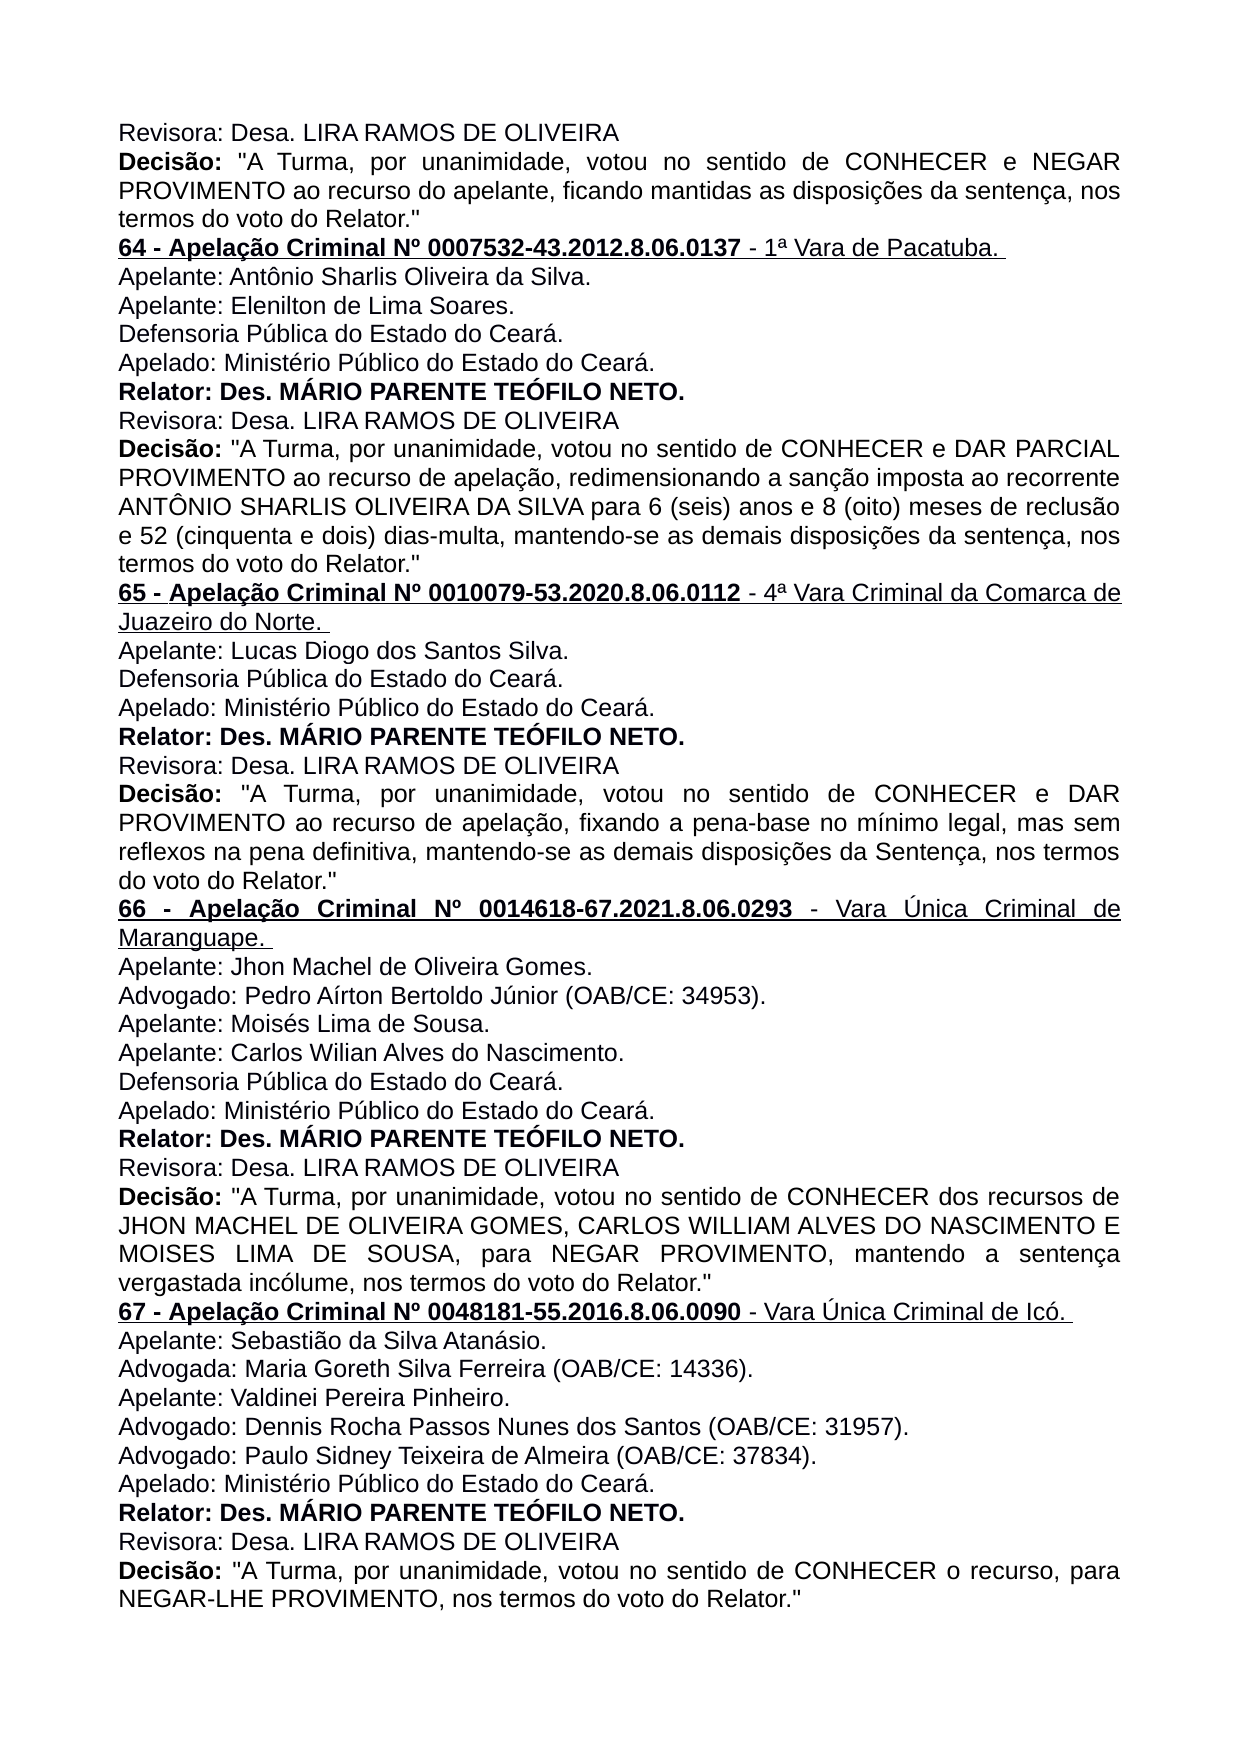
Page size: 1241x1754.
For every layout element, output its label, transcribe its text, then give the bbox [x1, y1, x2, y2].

text Apelante: Sebastião da Silva Atanásio. [118, 1326, 1122, 1354]
text Apelado: Ministério Público do Estado do Ceará. [118, 1469, 1122, 1498]
text Apelado: Ministério Público do Estado do Ceará. [118, 693, 1122, 722]
text Apelado: Ministério Público do Estado do Ceará. [118, 348, 1122, 377]
text Advogada: Maria Goreth Silva Ferreira (OAB/CE: 14336). [118, 1354, 1122, 1383]
text Decisão: "A Turma, por unanimidade, votou no sentido de CONHECER o recurso, para NEGAR-LHE PROVIMENTO, nos termos do voto do Relator." [118, 1556, 1122, 1613]
text Defensoria Pública do Estado do Ceará. [118, 664, 1122, 693]
text Relator: Des. MÁRIO PARENTE TEÓFILO NETO. [118, 1498, 1122, 1527]
text Apelado: Ministério Público do Estado do Ceará. [118, 1096, 1122, 1124]
text Advogado: Dennis Rocha Passos Nunes dos Santos (OAB/CE: 31957). [118, 1412, 1122, 1441]
text 67 - Apelação Criminal Nº 0048181-55.2016.8.06.0090 - Vara Única Criminal de Icó. [118, 1297, 1122, 1326]
text Relator: Des. MÁRIO PARENTE TEÓFILO NETO. [118, 722, 1122, 751]
text Apelante: Carlos Wilian Alves do Nascimento. [118, 1038, 1122, 1067]
text Revisora: Desa. LIRA RAMOS DE OLIVEIRA [118, 406, 1122, 434]
text 65 - Apelação Criminal Nº 0010079-53.2020.8.06.0112 - 4ª Vara Criminal da Comarca de [118, 578, 1122, 603]
text Apelante: Antônio Sharlis Oliveira da Silva. [118, 262, 1122, 291]
text Apelante: Valdinei Pereira Pinheiro. [118, 1383, 1122, 1412]
text Decisão: "A Turma, por unanimidade, votou no sentido de CONHECER dos recursos de JHON MACHEL DE OLIVEIRA GOMES, CARLOS WILLIAM ALVES DO NASCIMENTO E MOISES LIMA DE SOUSA, para NEGAR PROVIMENTO, mantendo a sentença vergastada incólume, nos termos do voto do Relator." [118, 1182, 1122, 1297]
text Apelante: Moisés Lima de Sousa. [118, 1009, 1122, 1038]
text 64 - Apelação Criminal Nº 0007532-43.2012.8.06.0137 - 1ª Vara de Pacatuba. [118, 233, 1122, 262]
text Decisão: "A Turma, por unanimidade, votou no sentido de CONHECER e NEGAR PROVIMENTO ao recurso do apelante, ficando mantidas as disposições da sentença, nos termos do voto do Relator." [118, 147, 1122, 233]
text Apelante: Elenilton de Lima Soares. [118, 291, 1122, 319]
text Revisora: Desa. LIRA RAMOS DE OLIVEIRA [118, 751, 1122, 779]
text Juazeiro do Norte. [118, 604, 1122, 636]
text Advogado: Pedro Aírton Bertoldo Júnior (OAB/CE: 34953). [118, 981, 1122, 1009]
text Relator: Des. MÁRIO PARENTE TEÓFILO NETO. [118, 1124, 1122, 1153]
text Revisora: Desa. LIRA RAMOS DE OLIVEIRA [118, 1527, 1122, 1556]
text Decisão: "A Turma, por unanimidade, votou no sentido de CONHECER e DAR PROVIMENTO ao recurso de apelação, fixando a pena-base no mínimo legal, mas sem reflexos na pena definitiva, mantendo-se as demais disposições da Sentença, nos termos do voto do Relator." [118, 779, 1122, 894]
text Advogado: Paulo Sidney Teixeira de Almeira (OAB/CE: 37834). [118, 1441, 1122, 1469]
text Apelante: Jhon Machel de Oliveira Gomes. [118, 952, 1122, 981]
text Defensoria Pública do Estado do Ceará. [118, 1067, 1122, 1096]
text Defensoria Pública do Estado do Ceará. [118, 319, 1122, 348]
text Revisora: Desa. LIRA RAMOS DE OLIVEIRA [118, 118, 1122, 147]
text Decisão: "A Turma, por unanimidade, votou no sentido de CONHECER e DAR PARCIAL PROVIMENTO ao recurso de apelação, redimensionando a sanção imposta ao recorrente ANTÔNIO SHARLIS OLIVEIRA DA SILVA para 6 (seis) anos e 8 (oito) meses de reclusão e 52 (cinquenta e dois) dias-multa, mantendo-se as demais disposições da sentença, nos termos do voto do Relator." [118, 434, 1122, 578]
text 66 - Apelação Criminal Nº 0014618-67.2021.8.06.0293 - Vara Única Criminal de Maranguape. [118, 894, 1122, 952]
text Relator: Des. MÁRIO PARENTE TEÓFILO NETO. [118, 377, 1122, 406]
text Apelante: Lucas Diogo dos Santos Silva. [118, 636, 1122, 664]
text Revisora: Desa. LIRA RAMOS DE OLIVEIRA [118, 1153, 1122, 1182]
